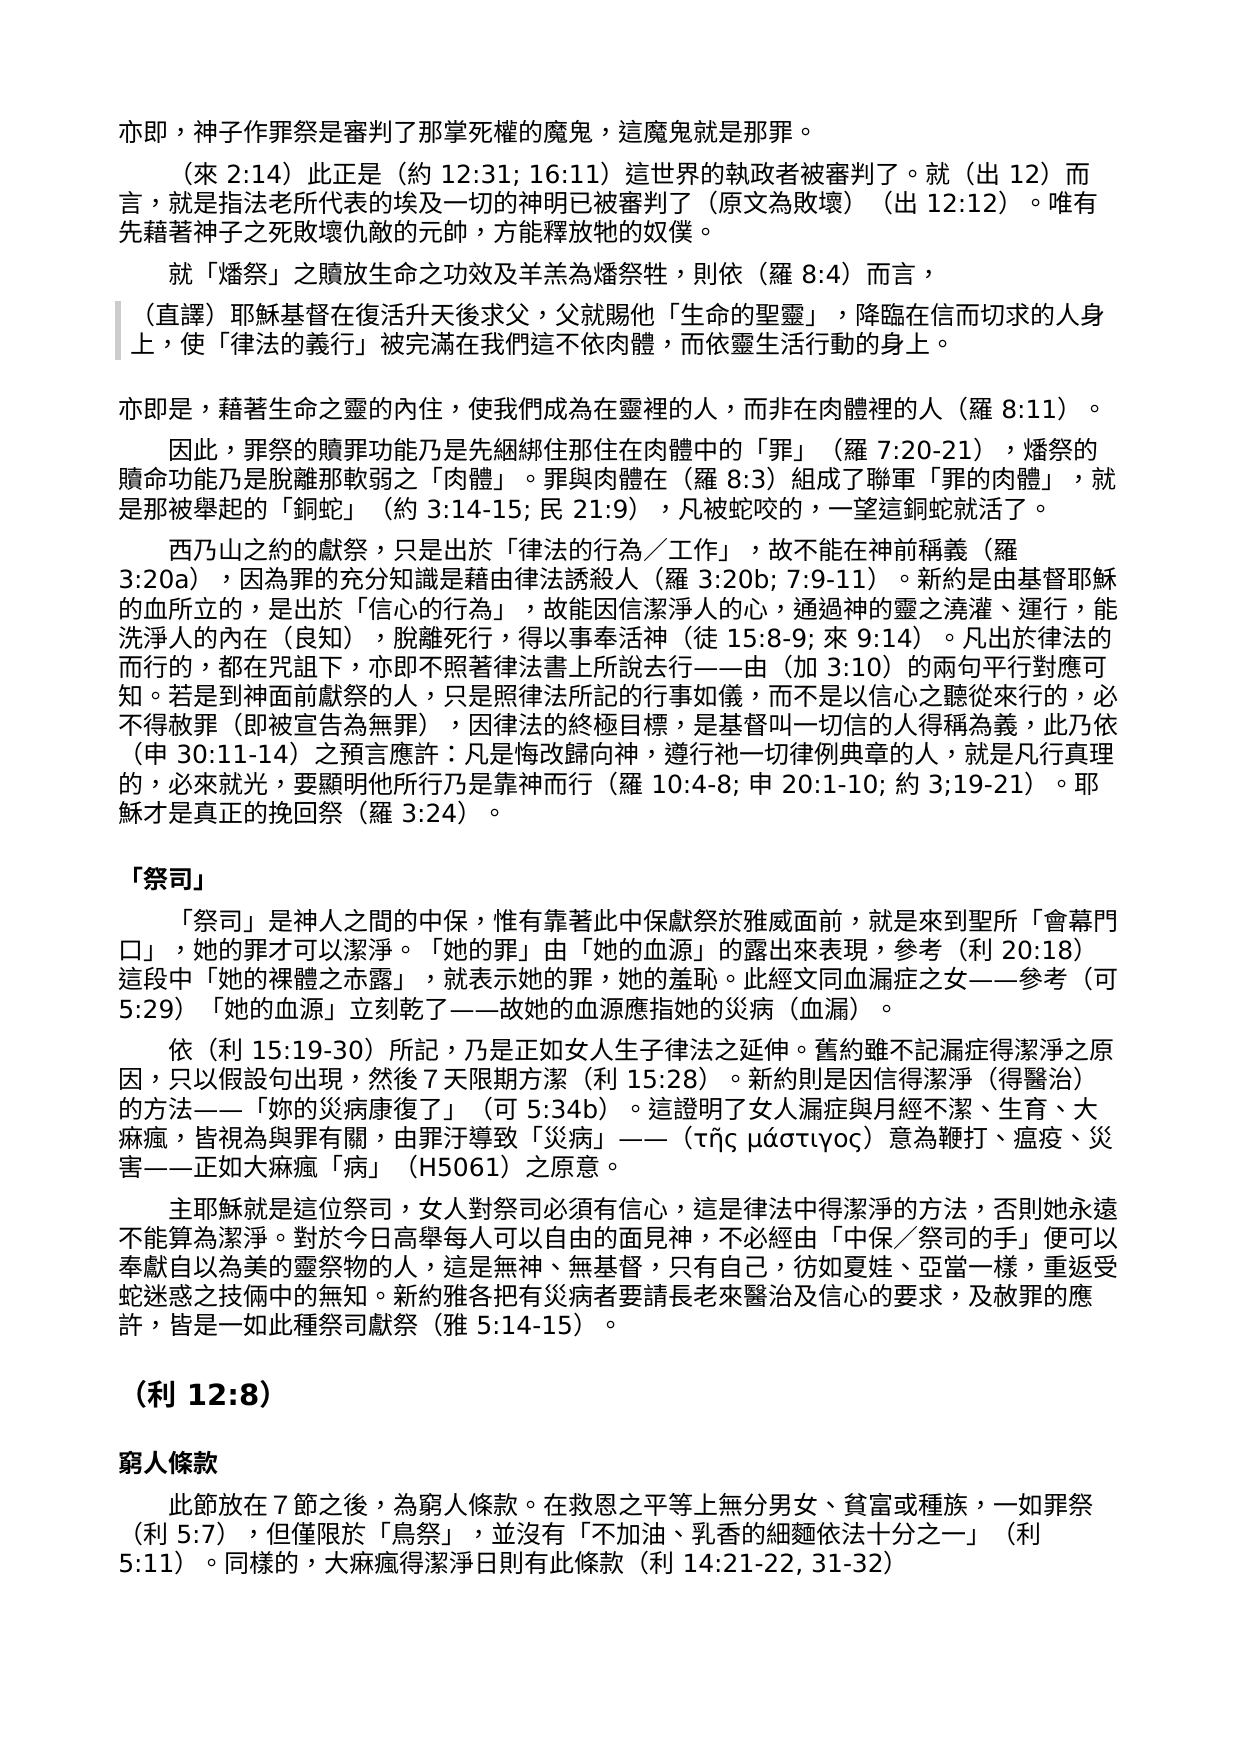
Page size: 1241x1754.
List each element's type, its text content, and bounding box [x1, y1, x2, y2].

text 主耶穌就是這位祭司，女人對祭司必須有信心，這是律法中得潔淨的方法，否則她永遠不能算為潔淨。對於今日高舉每人可以自由的面見神，不必經由「中保／祭司的手」便可以奉獻自以為美的靈祭物的人，這是無神、無基督，只有自己，彷如夏娃、亞當一樣，重返受蛇迷惑之技倆中的無知。新約雅各把有災病者要請長老來醫治及信心的要求，及赦罪的應許，皆是一如此種祭司獻祭（雅 5:14-15）。 [118, 1195, 1122, 1341]
text 就「燔祭」之贖放生命之功效及羊羔為燔祭牲，則依（羅 8:4）而言， [118, 260, 1122, 289]
text 亦即是，藉著生命之靈的內住，使我們成為在靈裡的人，而非在肉體裡的人（羅 8:11）。 [118, 395, 1122, 424]
text 此節放在７節之後，為窮人條款。在救恩之平等上無分男女、貧富或種族，一如罪祭（利 5:7），但僅限於「鳥祭」，並沒有「不加油、乳香的細麵依法十分之一」（利 5:11）。同樣的，大痳瘋得潔淨日則有此條款（利 14:21-22, 31-32） [118, 1491, 1122, 1579]
text 亦即，神子作罪祭是審判了那掌死權的魔鬼，這魔鬼就是那罪。 [118, 118, 1122, 147]
subtitle 「祭司」 [118, 866, 1122, 895]
text 因此，罪祭的贖罪功能乃是先綑綁住那住在肉體中的「罪」（羅 7:20-21），燔祭的贖命功能乃是脫離那軟弱之「肉體」。罪與肉體在（羅 8:3）組成了聯軍「罪的肉體」，就是那被舉起的「銅蛇」（約 3:14-15; 民 21:9），凡被蛇咬的，一望這銅蛇就活了。 [118, 436, 1122, 524]
text 依（利 15:19-30）所記，乃是正如女人生子律法之延伸。舊約雖不記漏症得潔淨之原因，只以假設句出現，然後７天限期方潔（利 15:28）。新約則是因信得潔淨（得醫治）的方法——「妳的災病康復了」（可 5:34b）。這證明了女人漏症與月經不潔、生育、大痳瘋，皆視為與罪有關，由罪汙導致「災病」——（τῆς μάστιγος）意為鞭打、瘟疫、災害——正如大痳瘋「病」（H5061）之原意。 [118, 1036, 1122, 1182]
subtitle 窮人條款 [118, 1449, 1122, 1479]
text （來 2:14）此正是（約 12:31; 16:11）這世界的執政者被審判了。就（出 12）而言，就是指法老所代表的埃及一切的神明已被審判了（原文為敗壞）（出 12:12）。唯有先藉著神子之死敗壞仇敵的元帥，方能釋放牠的奴僕。 [118, 160, 1122, 247]
text 「祭司」是神人之間的中保，惟有靠著此中保獻祭於雅威面前，就是來到聖所「會幕門口」，她的罪才可以潔淨。「她的罪」由「她的血源」的露出來表現，參考（利 20:18）這段中「她的裸體之赤露」，就表示她的罪，她的羞恥。此經文同血漏症之女——參考（可 5:29）「她的血源」立刻乾了——故她的血源應指她的災病（血漏）。 [118, 907, 1122, 1024]
text 西乃山之約的獻祭，只是出於「律法的行為／工作」，故不能在神前稱義（羅 3:20a），因為罪的充分知識是藉由律法誘殺人（羅 3:20b; 7:9-11）。新約是由基督耶穌的血所立的，是出於「信心的行為」，故能因信潔淨人的心，通過神的靈之澆灌、運行，能洗淨人的內在（良知），脫離死行，得以事奉活神（徒 15:8-9; 來 9:14）。凡出於律法的而行的，都在咒詛下，亦即不照著律法書上所說去行——由（加 3:10）的兩句平行對應可知。若是到神面前獻祭的人，只是照律法所記的行事如儀，而不是以信心之聽從來行的，必不得赦罪（即被宣告為無罪），因律法的終極目標，是基督叫一切信的人得稱為義，此乃依（申 30:11-14）之預言應許：凡是悔改歸向神，遵行祂一切律例典章的人，就是凡行真理的，必來就光，要顯明他所行乃是靠神而行（羅 10:4-8; 申 20:1-10; 約 3;19-21）。耶穌才是真正的挽回祭（羅 3:24）。 [118, 536, 1122, 828]
table_header （直譯）耶穌基督在復活升天後求父，父就賜他「生命的聖靈」，降臨在信而切求的人身上，使「律法的義行」被完滿在我們這不依肉體，而依靈生活行動的身上。 [121, 301, 1122, 360]
subtitle （利 12:8） [118, 1378, 1122, 1412]
